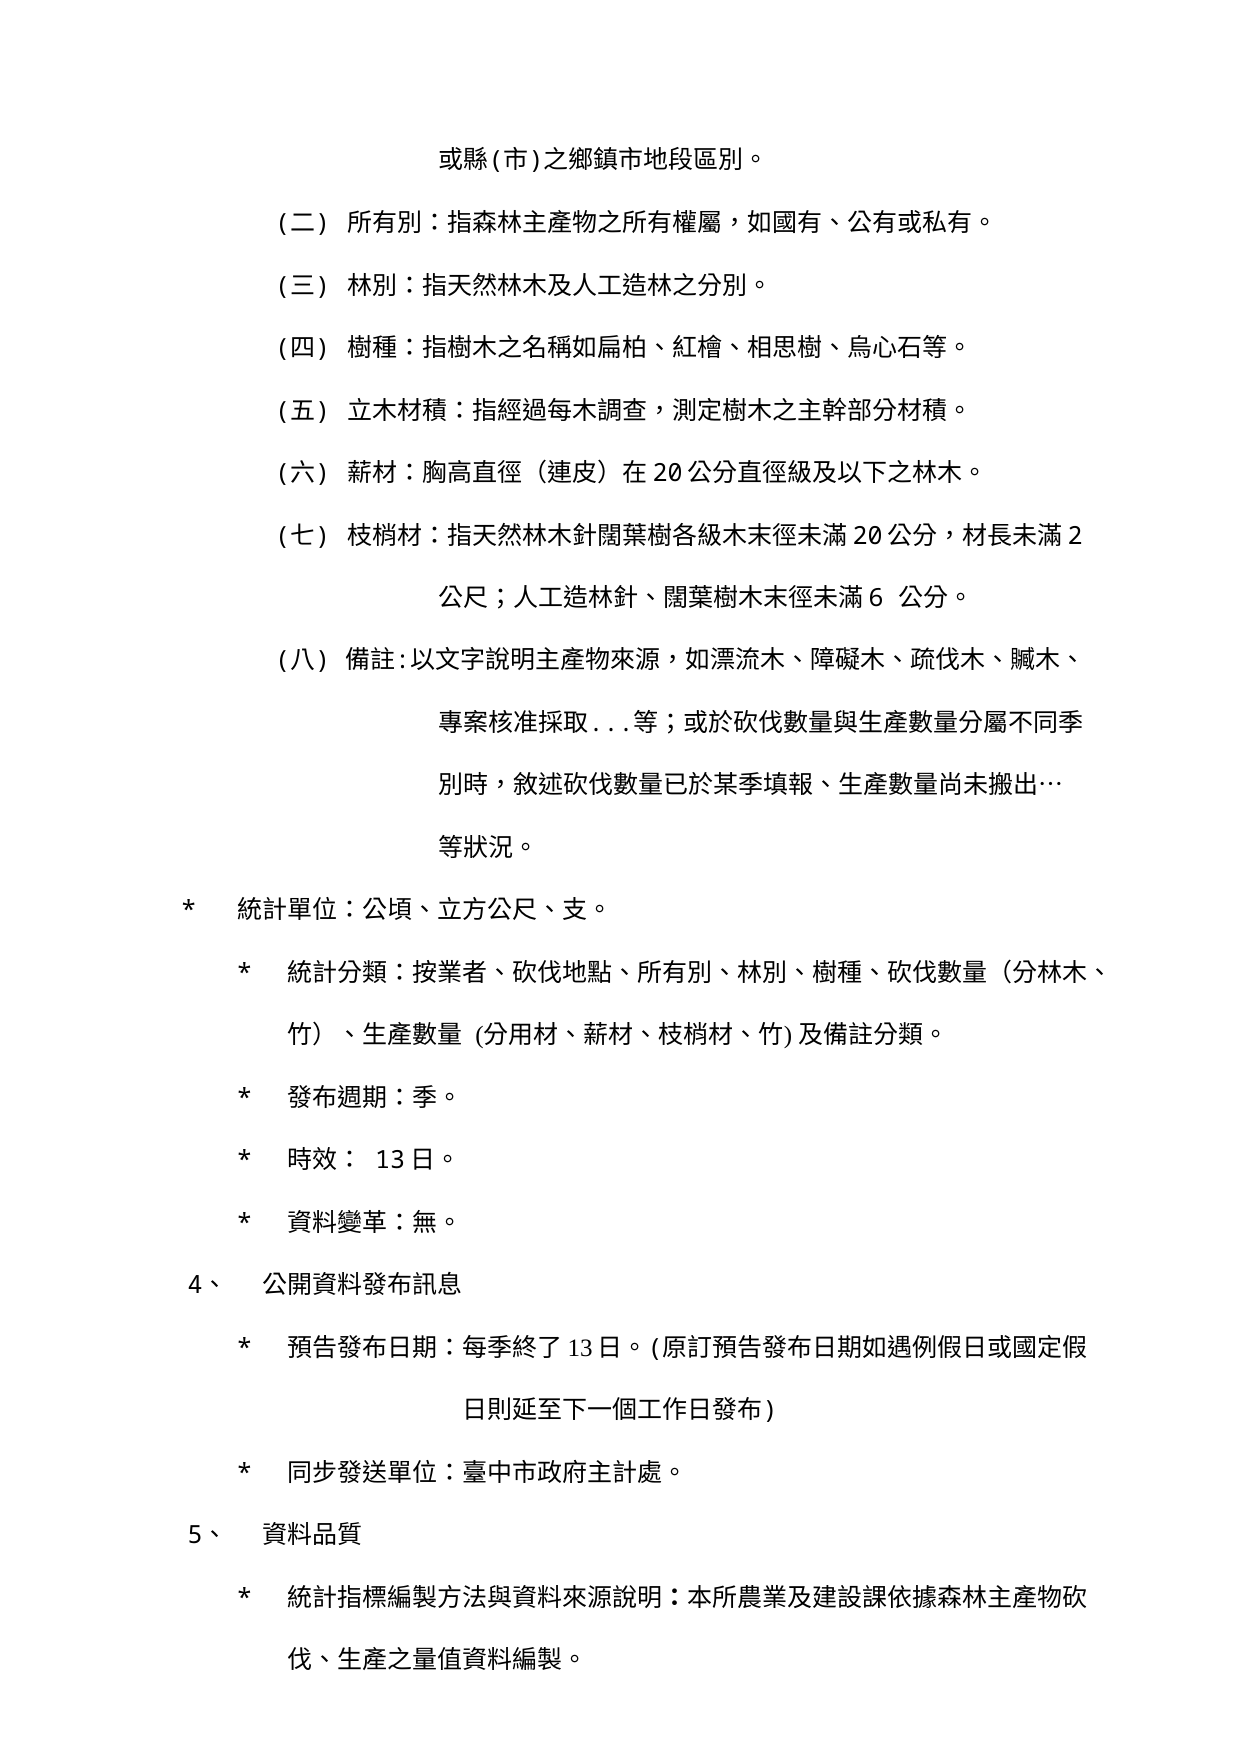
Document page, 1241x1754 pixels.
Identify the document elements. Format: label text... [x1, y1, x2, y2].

text (六) 薪材：胸高直徑（連皮）在20公分直徑級及以下之林木。 [275, 429, 1087, 491]
text (八) 備註:以文字說明主產物來源，如漂流木、障礙木、疏伐木、贓木、專案核准採取...等；或於砍伐數量與生產數量分屬不同季別時，敘述砍伐數量已於某季填報、生產數量尚未搬出…等狀況。 [275, 616, 1087, 866]
list 資料品質 [187, 1491, 1087, 1554]
text (五) 立木材積：指經過每木調查，測定樹木之主幹部分材積。 [275, 366, 1087, 429]
list 同步發送單位：臺中市政府主計處。 [237, 1429, 1087, 1491]
list 預告發布日期：每季終了13日。(原訂預告發布日期如遇例假日或國定假 [237, 1304, 1087, 1366]
list 時效： 13日。 [237, 1116, 1087, 1179]
text (七) 枝梢材：指天然林木針闊葉樹各級木末徑未滿20公分，材長未滿2公尺；人工造林針、闊葉樹木末徑未滿6 公分。 [275, 491, 1087, 616]
text (四) 樹種：指樹木之名稱如扁柏、紅檜、相思樹、烏心石等。 [275, 304, 1087, 366]
list 公開資料發布訊息 [187, 1241, 1087, 1304]
text 日則延至下一個工作日發布) [237, 1366, 1087, 1429]
list 發布週期：季。 [237, 1054, 1087, 1116]
list 統計分類：按業者、砍伐地點、所有別、林別、樹種、砍伐數量（分林木、竹）、生產數量 (分用材、薪材、枝梢材、竹) 及備註分類。 [237, 929, 1087, 1054]
text (一) 砍伐地點：指處分林產物之林地，通常以國有林事業區及林班名稱，或縣(市)之鄉鎮市地段區別。 [275, 116, 1087, 179]
list 統計單位：公頃、立方公尺、支。 [182, 866, 1087, 929]
text (三) 林別：指天然林木及人工造林之分別。 [275, 241, 1087, 304]
list 資料變革：無。 [237, 1179, 1087, 1241]
list 統計指標編製方法與資料來源說明：本所農業及建設課依據森林主產物砍伐、生產之量值資料編製。 [237, 1554, 1087, 1679]
text (二) 所有別：指森林主產物之所有權屬，如國有、公有或私有。 [275, 179, 1087, 241]
